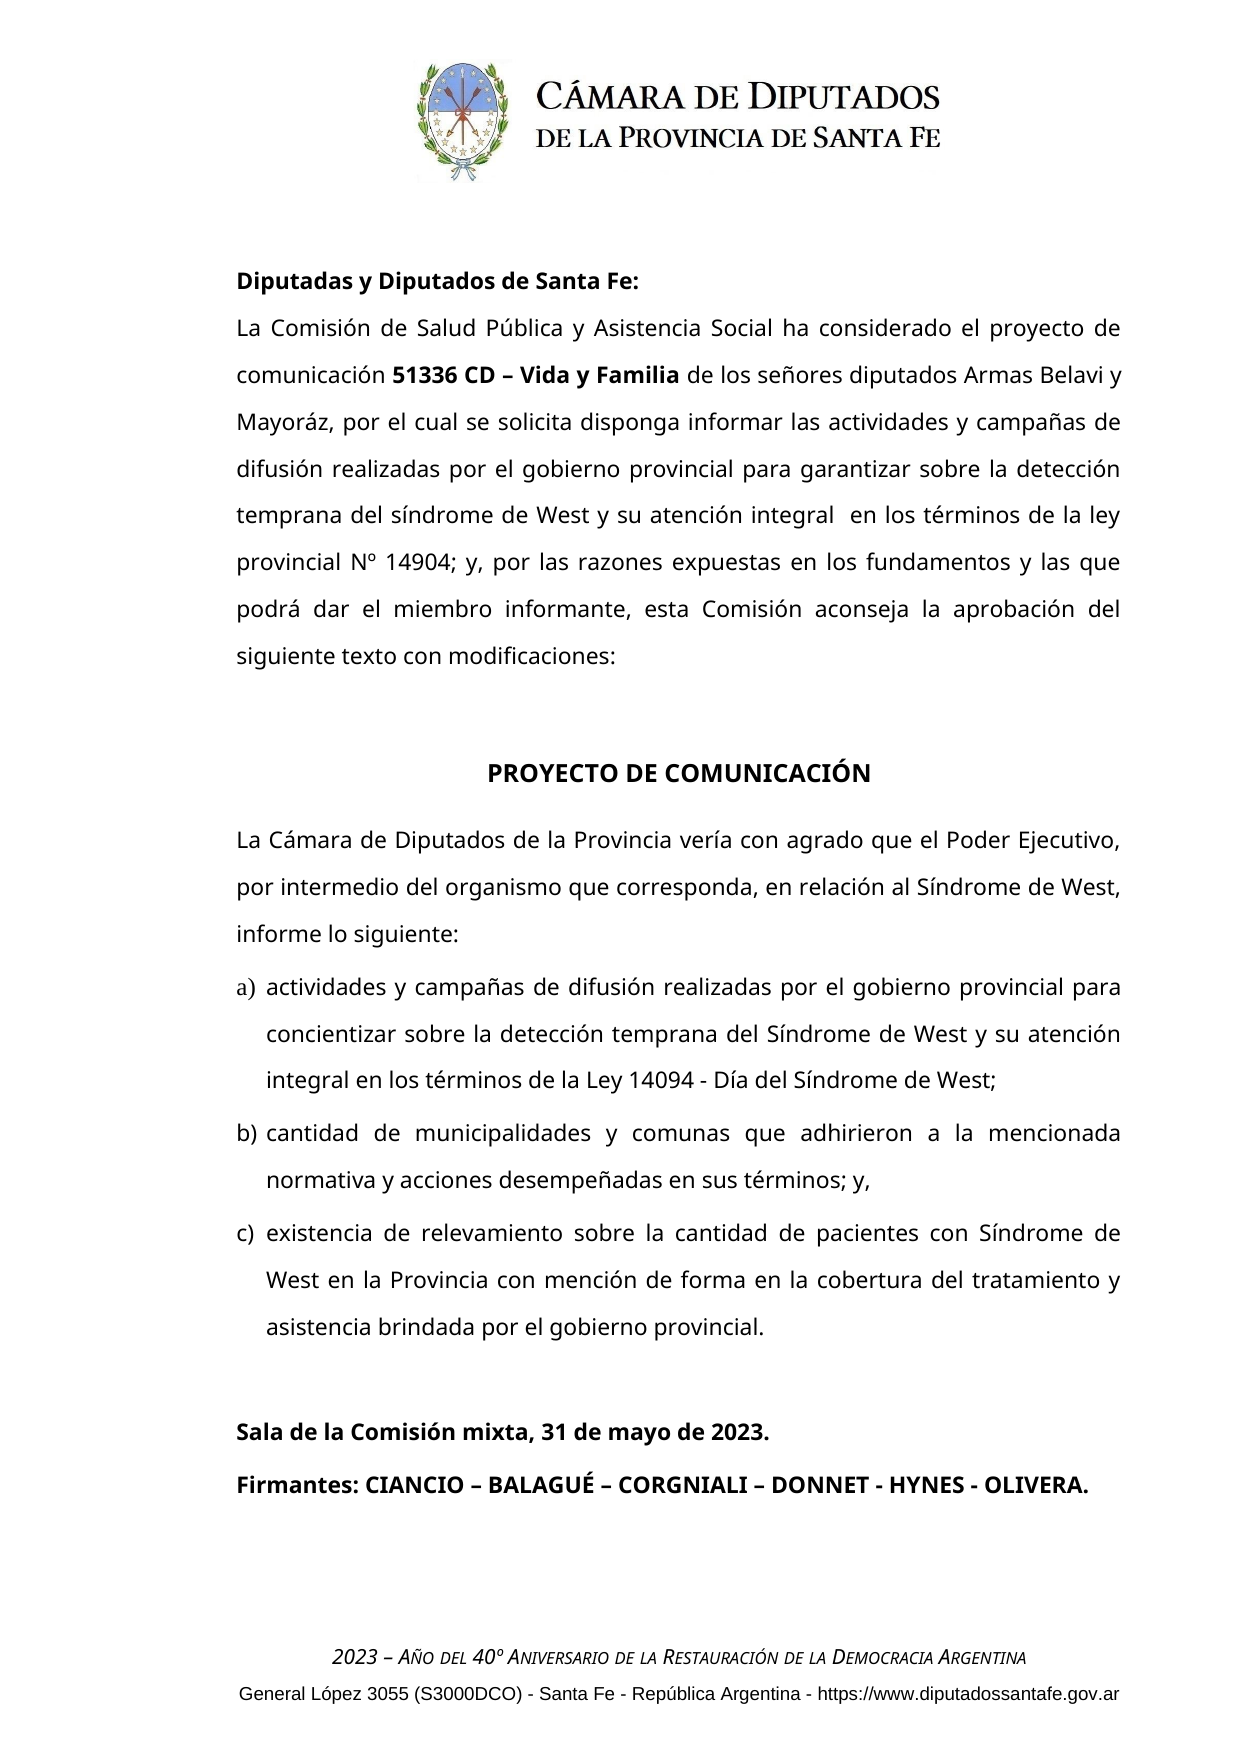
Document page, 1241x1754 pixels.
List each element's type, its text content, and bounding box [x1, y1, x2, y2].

text Diputadas y Diputados de Santa Fe: [236, 265, 1122, 296]
list actividades y campañas de difusión realizadas por el gobierno provincial para concientizar sobre la detección temprana del Síndrome de West y su atención integral en los términos de la Ley 14094 - Día del Síndrome de West; [236, 971, 1122, 1096]
text Firmantes: CIANCIO – BALAGUÉ – CORGNIALI – DONNET - HYNES - OLIVERA. [236, 1469, 1122, 1500]
text La Comisión de Salud Pública y Asistencia Social ha considerado el proyecto de comunicación 51336 CD – Vida y Familia de los señores diputados Armas Belavi y Mayoráz, por el cual se solicita disponga informar las actividades y campañas de difusión realizadas por el gobierno provincial para garantizar sobre la detección temprana del síndrome de West y su atención integral en los términos de la ley provincial Nº 14904; y, por las razones expuestas en los fundamentos y las que podrá dar el miembro informante, esta Comisión aconseja la aprobación del siguiente texto con modificaciones: [236, 312, 1122, 671]
list existencia de relevamiento sobre la cantidad de pacientes con Síndrome de West en la Provincia con mención de forma en la cobertura del tratamiento y asistencia brindada por el gobierno provincial. [236, 1217, 1122, 1342]
text Sala de la Comisión mixta, 31 de mayo de 2023. [236, 1416, 1122, 1448]
text La Cámara de Diputados de la Provincia vería con agrado que el Poder Ejecutivo, por intermedio del organismo que corresponda, en relación al Síndrome de West, informe lo siguiente: [236, 824, 1122, 949]
text PROYECTO DE COMUNICACIÓN [236, 756, 1122, 789]
picture [413, 59, 945, 183]
list cantidad de municipalidades y comunas que adhirieron a la mencionada normativa y acciones desempeñadas en sus términos; y, [236, 1117, 1122, 1195]
